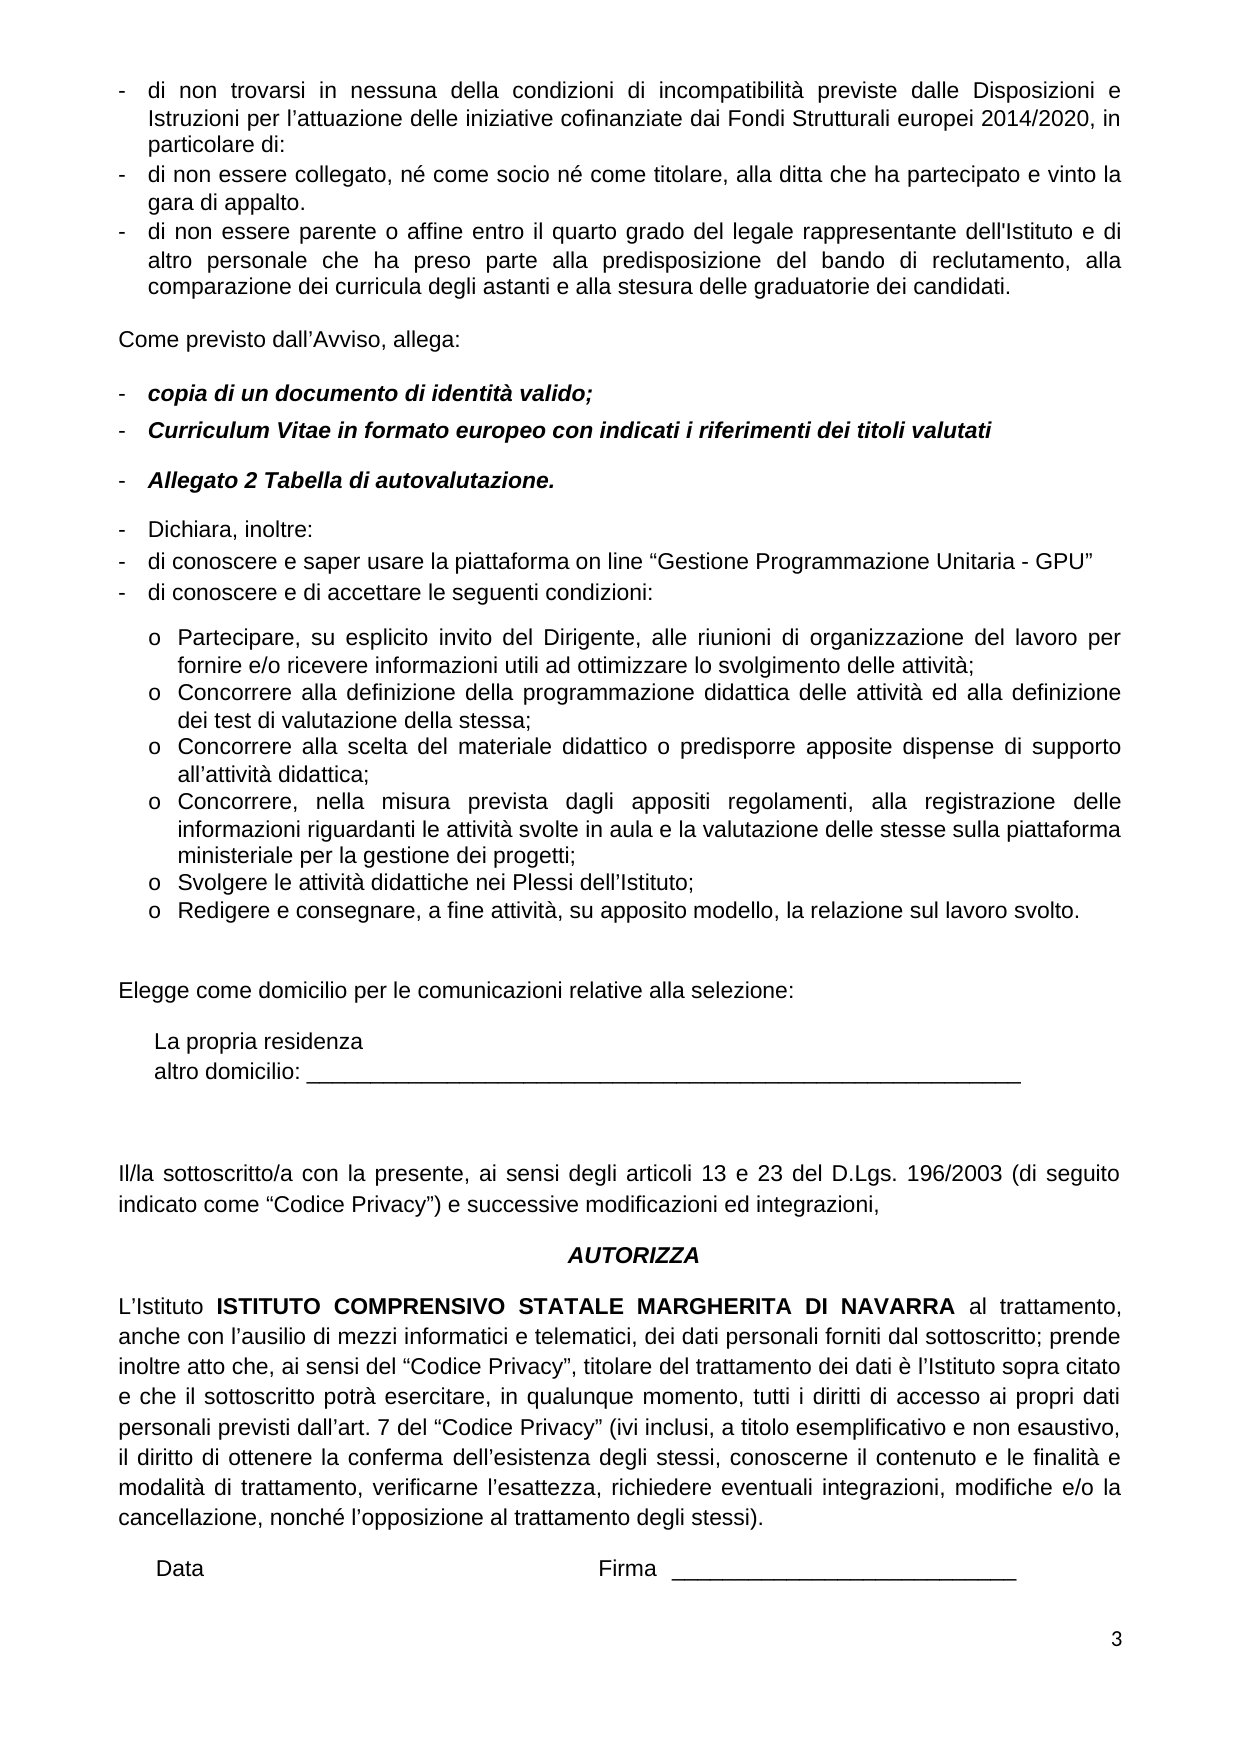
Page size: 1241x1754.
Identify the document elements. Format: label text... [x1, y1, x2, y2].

list di non essere parente o affine entro il quarto grado del legale rappresentante dell'Istituto e di altro personale che ha preso parte alla predisposizione del bando di reclutamento, alla comparazione dei curricula degli astanti e alla stesura delle graduatorie dei candidati. [118, 215, 1122, 299]
list copia di un documento di identità valido; [118, 377, 1122, 408]
list di non essere collegato, né come socio né come titolare, alla ditta che ha partecipato e vinto la gara di appalto. [118, 158, 1122, 215]
list Concorrere alla scelta del materiale didattico o predisporre apposite dispense di supporto all’attività didattica; [148, 733, 1122, 788]
list Redigere e consegnare, a fine attività, su apposito modello, la relazione sul lavoro svolto. [148, 897, 1122, 926]
text AUTORIZZA [148, 1242, 1122, 1268]
text Il/la sottoscritto/a con la presente, ai sensi degli articoli 13 e 23 del D.Lgs. 196/2003 (di seguito indicato come “Codice Privacy”) e successive modificazioni ed integrazioni, [118, 1160, 1122, 1217]
text La propria residenza [148, 1028, 1122, 1054]
list di conoscere e saper usare la piattaforma on line “Gestione Programmazione Unitaria - GPU” [118, 544, 1122, 576]
list Allegato 2 Tabella di autovalutazione. [118, 463, 1122, 495]
list Curriculum Vitae in formato europeo con indicati i riferimenti dei titoli valutati [118, 414, 1122, 445]
text Data Firma ___________________________ [156, 1555, 1122, 1582]
text L’Istituto ISTITUTO COMPRENSIVO STATALE MARGHERITA DI NAVARRA al trattamento, anche con l’ausilio di mezzi informatici e telematici, dei dati personali forniti dal sottoscritto; prende inoltre atto che, ai sensi del “Codice Privacy”, titolare del trattamento dei dati è l’Istituto sopra citato e che il sottoscritto potrà esercitare, in qualunque momento, tutti i diritti di accesso ai propri dati personali previsti dall’art. 7 del “Codice Privacy” (ivi inclusi, a titolo esemplificativo e non esaustivo, il diritto di ottenere la conferma dell’esistenza degli stessi, conoscerne il contenuto e le finalità e modalità di trattamento, verificarne l’esattezza, richiedere eventuali integrazioni, modifiche e/o la cancellazione, nonché l’opposizione al trattamento degli stessi). [118, 1293, 1122, 1531]
list di non trovarsi in nessuna della condizioni di incompatibilità previste dalle Disposizioni e Istruzioni per l’attuazione delle iniziative cofinanziate dai Fondi Strutturali europei 2014/2020, in particolare di: [118, 74, 1122, 158]
list di conoscere e di accettare le seguenti condizioni: [118, 576, 1122, 607]
list Concorrere, nella misura prevista dagli appositi regolamenti, alla registrazione delle informazioni riguardanti le attività svolte in aula e la valutazione delle stesse sulla piattaforma ministeriale per la gestione dei progetti; [148, 788, 1122, 869]
text altro domicilio: ________________________________________________________ [148, 1058, 1122, 1085]
list Dichiara, inoltre: [118, 513, 1122, 544]
list Svolgere le attività didattiche nei Plessi dell’Istituto; [148, 869, 1122, 897]
text Elegge come domicilio per le comunicazioni relative alla selezione: [118, 977, 1122, 1003]
text Come previsto dall’Avviso, allega: [118, 326, 1122, 352]
list Concorrere alla definizione della programmazione didattica delle attività ed alla definizione dei test di valutazione della stessa; [148, 678, 1122, 733]
list Partecipare, su esplicito invito del Dirigente, alle riunioni di organizzazione del lavoro per fornire e/o ricevere informazioni utili ad ottimizzare lo svolgimento delle attività; [148, 624, 1122, 678]
